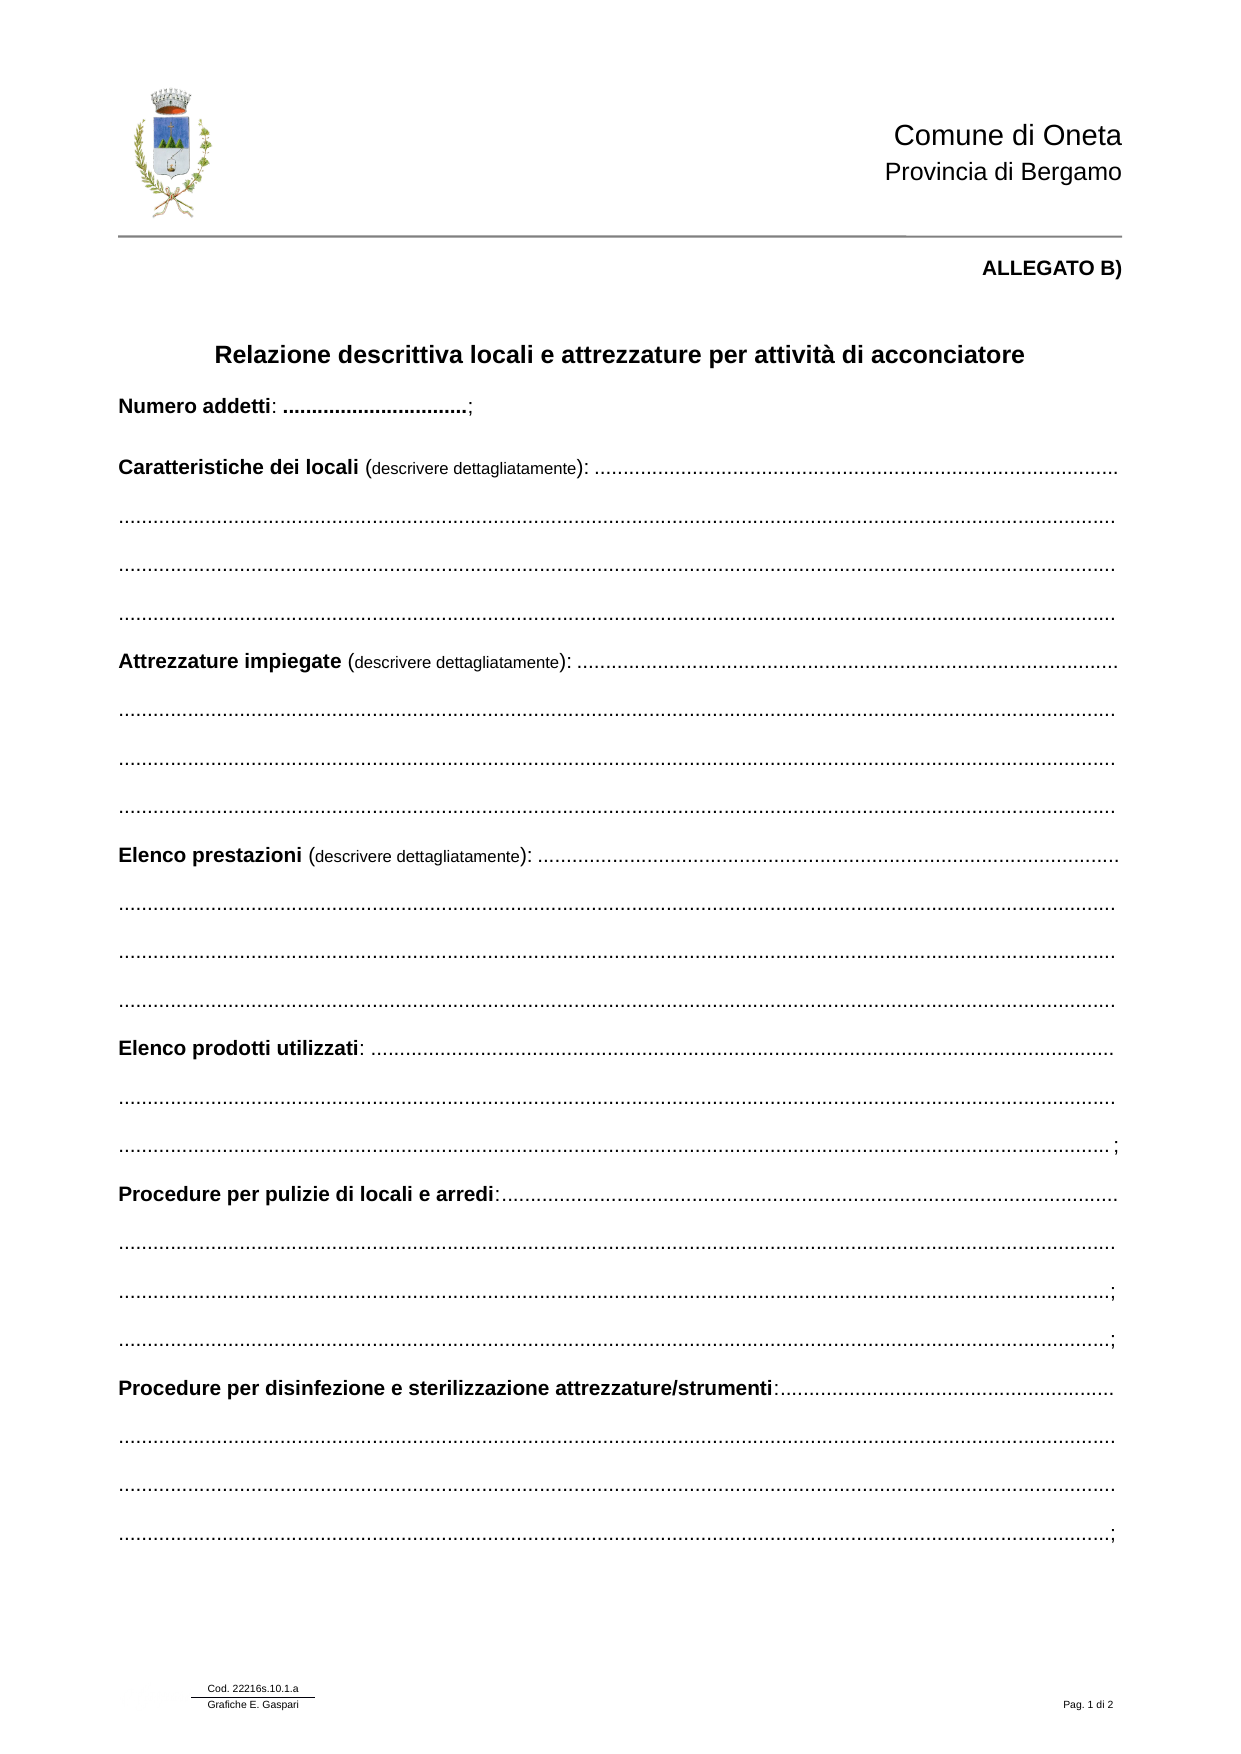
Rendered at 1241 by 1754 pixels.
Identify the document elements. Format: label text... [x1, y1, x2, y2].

text ............................................................................................................................................................................; [118, 1521, 1122, 1544]
text ............................................................................................................................................................................. [118, 1472, 1122, 1496]
text Elenco prestazioni (descrivere dettagliatamente): ..................................................................................................... [118, 842, 1122, 866]
text Numero addetti: ................................; [118, 394, 1122, 418]
text ............................................................................................................................................................................. [118, 891, 1122, 915]
text Procedure per pulizie di locali e arredi: ........................................................................................................... [118, 1182, 1122, 1206]
text ............................................................................................................................................................................. [118, 939, 1122, 963]
text ............................................................................................................................................................................. [118, 1085, 1122, 1109]
text ............................................................................................................................................................................. [118, 1230, 1122, 1254]
text Comune di Oneta [224, 118, 1122, 152]
text ............................................................................................................................................................................; [118, 1278, 1122, 1302]
text ............................................................................................................................................................................. [118, 794, 1122, 818]
subtitle Relazione descrittiva locali e attrezzature per attività di acconciatore [118, 340, 1122, 369]
text ............................................................................................................................................................................. [118, 988, 1122, 1012]
text ............................................................................................................................................................................. [118, 600, 1122, 624]
text Caratteristiche dei locali (descrivere dettagliatamente): ........................................................................................... [118, 455, 1122, 479]
text ............................................................................................................................................................................. [118, 552, 1122, 576]
text Procedure per disinfezione e sterilizzazione attrezzature/strumenti: .......................................................... [118, 1375, 1122, 1399]
text Provincia di Bergamo [224, 157, 1122, 185]
text ............................................................................................................................................................................. [118, 697, 1122, 721]
text ALLEGATO B) [118, 256, 1122, 280]
text Nell'elenco degli allegati [242, 292, 602, 315]
text Elenco prodotti utilizzati: ................................................................................................................................. [118, 1036, 1122, 1060]
text ............................................................................................................................................................................. [118, 746, 1122, 769]
text ............................................................................................................................................................................; [118, 1327, 1122, 1351]
text ............................................................................................................................................................................. [118, 503, 1122, 527]
text Attrezzature impiegate (descrivere dettagliatamente): .............................................................................................. [118, 649, 1122, 673]
picture [122, 87, 224, 219]
text ............................................................................................................................................................................ ; [118, 1133, 1122, 1157]
text ............................................................................................................................................................................. [118, 1424, 1122, 1448]
